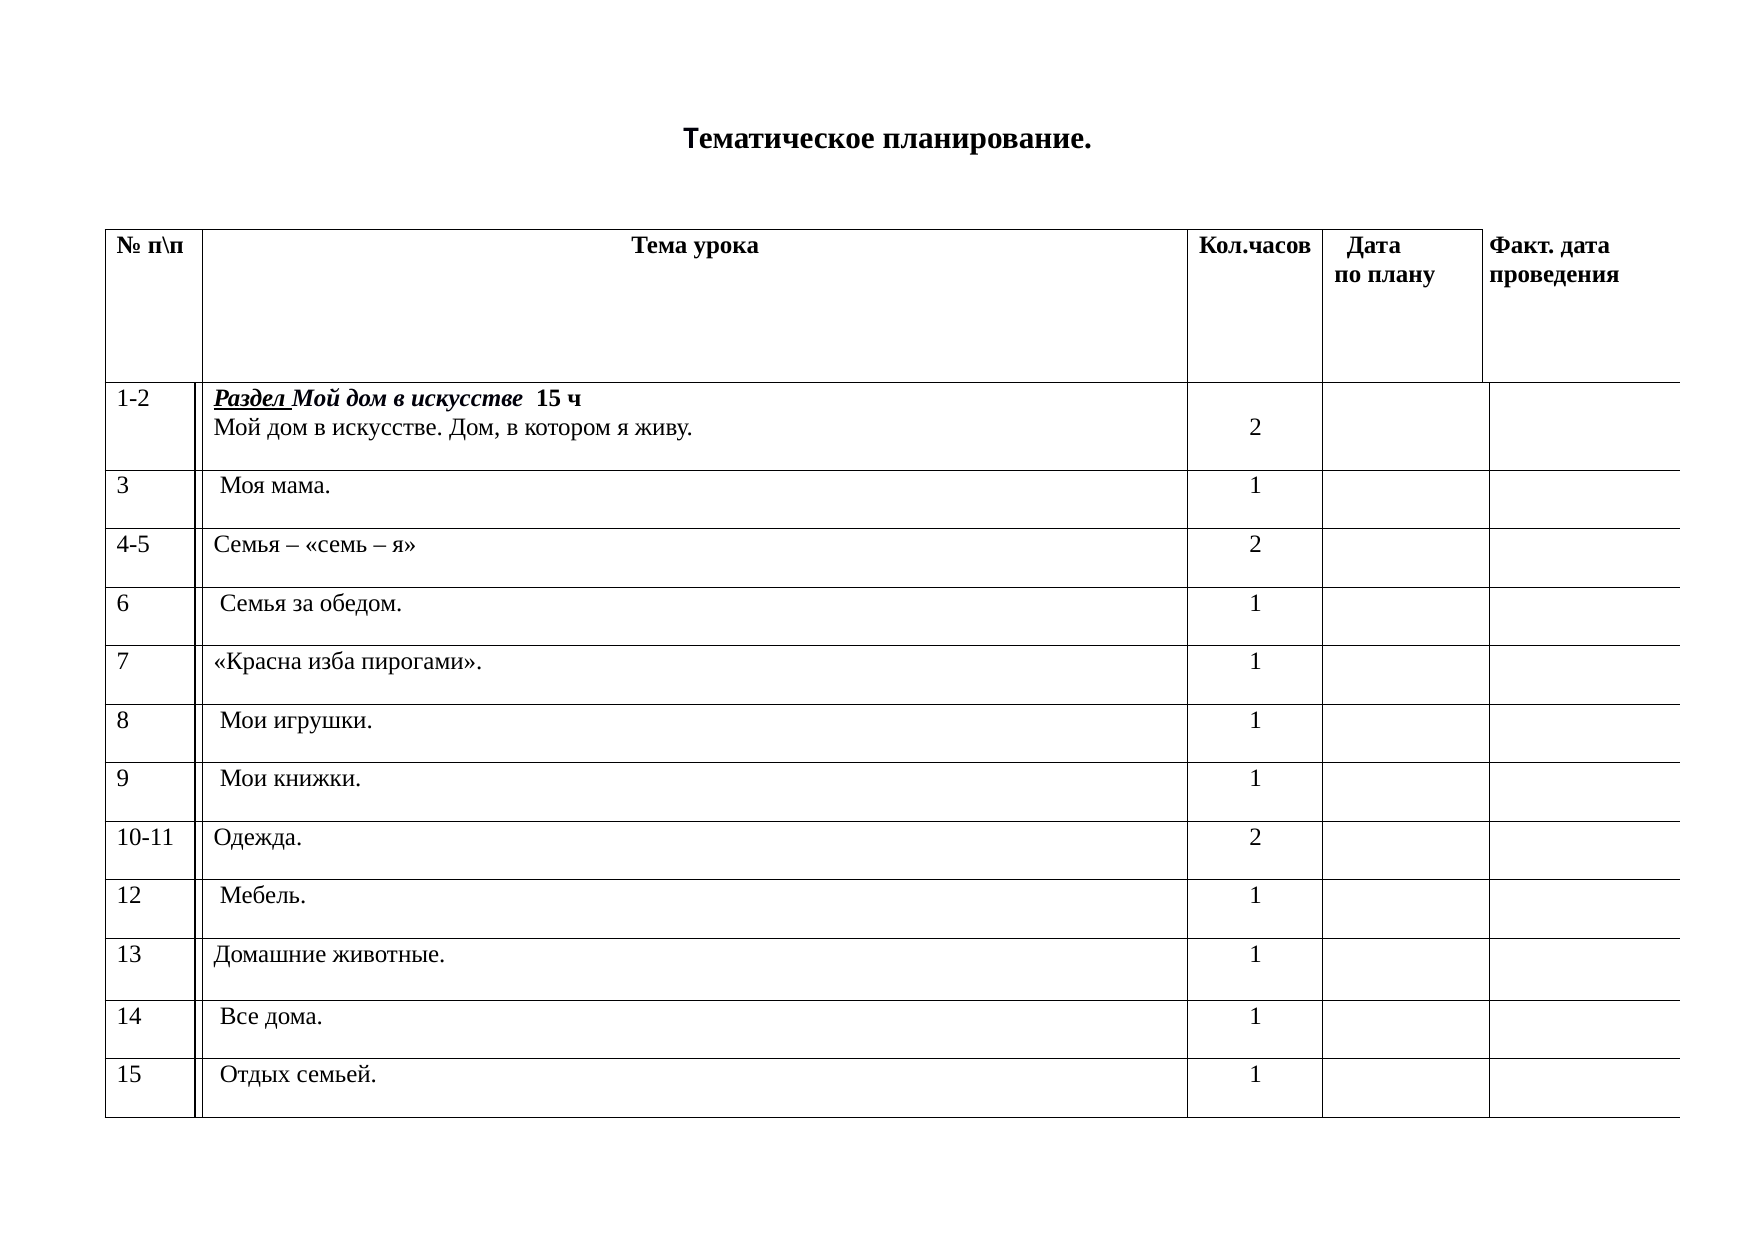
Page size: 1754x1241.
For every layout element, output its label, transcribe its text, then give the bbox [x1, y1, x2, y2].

table_cell 4. [196, 588, 202, 645]
table_header Дата по плану [1323, 230, 1482, 382]
table_cell [196, 383, 202, 469]
table_cell [1490, 822, 1680, 879]
table_cell 12 [106, 880, 194, 938]
table_cell [1490, 763, 1680, 821]
table_cell [1490, 1059, 1680, 1117]
table_cell 1 [1188, 1001, 1322, 1058]
table_cell 2. [196, 471, 202, 528]
table_cell 10-11 [106, 822, 194, 879]
table_cell 3. [196, 529, 202, 587]
table_cell 12. [196, 1059, 202, 1117]
table_cell 15 [106, 1059, 194, 1117]
table_cell [1323, 880, 1489, 938]
table_cell 2 [1188, 822, 1322, 879]
table_cell [1490, 1001, 1680, 1058]
table_cell Моя мама. [203, 471, 1187, 528]
table_cell 9 [196, 880, 202, 938]
table_cell 3 [106, 471, 194, 528]
table_cell [1490, 880, 1680, 938]
table_header Кол.часов [1188, 230, 1322, 382]
table_cell Мои книжки. [203, 763, 1187, 821]
table_cell [1323, 646, 1489, 704]
table_cell Раздел Мой дом в искусстве 15 ч Мой дом в искусстве. Дом, в котором я живу. [203, 383, 1187, 469]
table_cell [1323, 939, 1489, 1000]
table_cell 2 [1188, 383, 1322, 469]
table_cell 10. [196, 939, 202, 1000]
table_cell [1323, 763, 1489, 821]
table_cell 1 [1188, 880, 1322, 938]
table_cell 9 [106, 763, 194, 821]
table_cell 14 [106, 1001, 194, 1058]
table_cell 1-2 [106, 383, 194, 469]
table_cell [1323, 383, 1489, 469]
table_header № п\п [106, 230, 202, 382]
table_header Факт. дата проведения [1489, 229, 1680, 382]
table_cell [1490, 588, 1680, 645]
table_header [1483, 229, 1489, 382]
table_cell 8 [106, 705, 194, 762]
table_cell 8. [196, 822, 202, 879]
table_header Тема урока [203, 230, 1187, 382]
table_cell [1490, 705, 1680, 762]
table_cell 1 [1188, 646, 1322, 704]
table_cell 1 [1188, 939, 1322, 1000]
table_cell 6. [196, 705, 202, 762]
table_cell 1 [1188, 471, 1322, 528]
table_cell 7. [196, 763, 202, 821]
table_cell [1490, 939, 1680, 1000]
table_cell [1323, 588, 1489, 645]
table_cell 11. [196, 1001, 202, 1058]
table_cell [1323, 822, 1489, 879]
table_cell [1323, 471, 1489, 528]
table_cell Все дома. [203, 1001, 1187, 1058]
table_cell [1323, 1059, 1489, 1117]
table_cell 1 [1188, 763, 1322, 821]
text Тематическое планирование. [118, 118, 1636, 156]
table_cell [1490, 471, 1680, 528]
table_cell 13 [106, 939, 194, 1000]
table_cell [1323, 705, 1489, 762]
table_cell Домашние животные. [203, 939, 1187, 1000]
table_cell 6 [106, 588, 194, 645]
table_cell [1490, 383, 1680, 469]
table_cell Мои игрушки. [203, 705, 1187, 762]
table_cell «Красна изба пирогами». [203, 646, 1187, 704]
table_cell Отдых семьей. [203, 1059, 1187, 1117]
table_cell 5. [196, 646, 202, 704]
table_cell 1 [1188, 705, 1322, 762]
table_cell Мебель. [203, 880, 1187, 938]
table_cell [1490, 646, 1680, 704]
table_cell Одежда. [203, 822, 1187, 879]
table_cell Семья за обедом. [203, 588, 1187, 645]
table_cell 1 [1188, 1059, 1322, 1117]
table_cell 4-5 [106, 529, 194, 587]
table_cell [1323, 1001, 1489, 1058]
table_cell [1323, 529, 1489, 587]
table_cell 1 [1188, 588, 1322, 645]
table_cell Семья – «семь – я» [203, 529, 1187, 587]
table_cell 7 [106, 646, 194, 704]
table_cell 2 [1188, 529, 1322, 587]
table_cell [1490, 529, 1680, 587]
